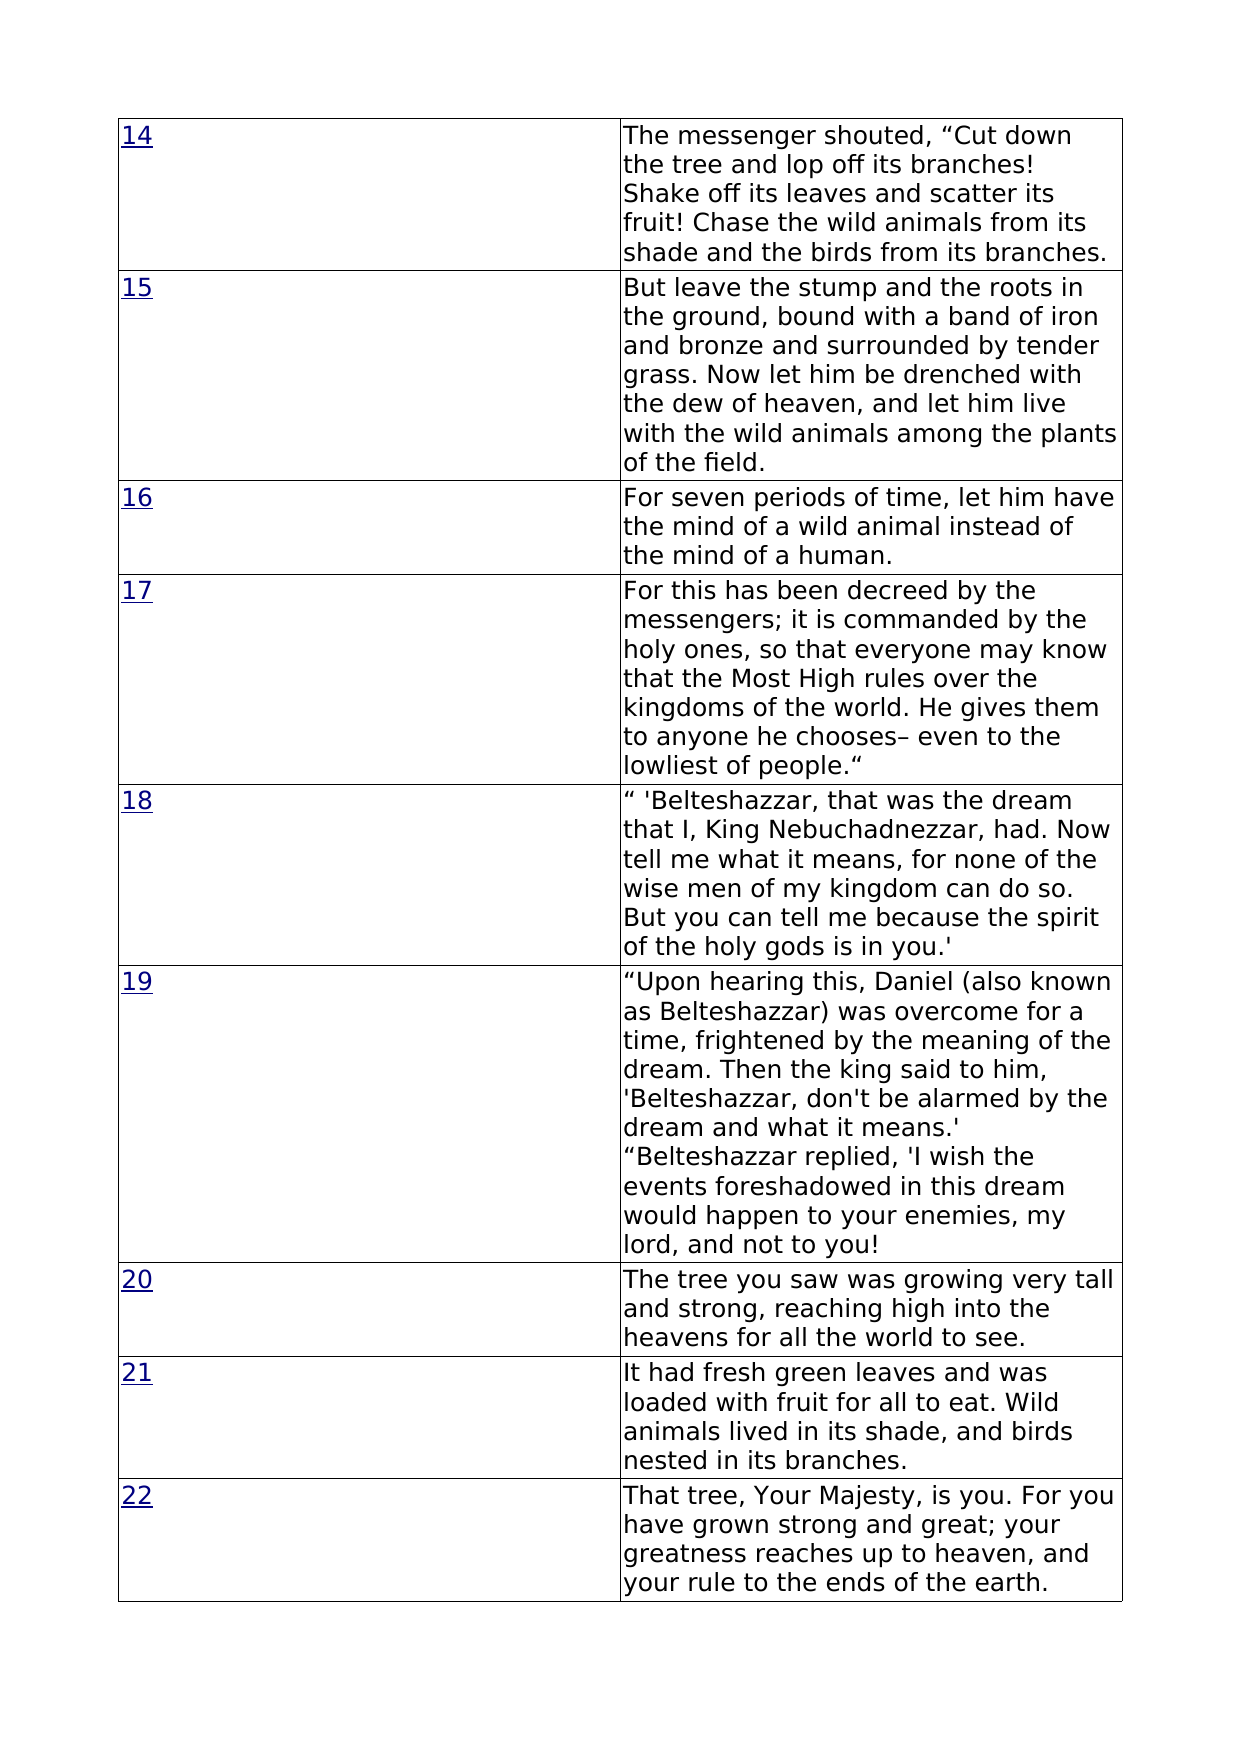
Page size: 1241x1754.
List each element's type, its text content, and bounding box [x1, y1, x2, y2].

table_cell 19 [119, 966, 620, 1262]
table_cell For seven periods of time, let him have the mind of a wild animal instead of the mind of a human. [621, 481, 1122, 573]
table_cell “ 'Belteshazzar, that was the dream that I, King Nebuchadnezzar, had. Now tell me what it means, for none of the wise men of my kingdom can do so. But you can tell me because the spirit of the holy gods is in you.' [621, 785, 1122, 964]
table_cell The tree you saw was growing very tall and strong, reaching high into the heavens for all the world to see. [621, 1263, 1122, 1356]
table_cell “Upon hearing this, Daniel (also known as Belteshazzar) was overcome for a time, frightened by the meaning of the dream. Then the king said to him, 'Belteshazzar, don't be alarmed by the dream and what it means.' “Belteshazzar replied, 'I wish the events foreshadowed in this dream would happen to your enemies, my lord, and not to you! [621, 966, 1122, 1262]
table_cell The messenger shouted, “Cut down the tree and lop off its branches! Shake off its leaves and scatter its fruit! Chase the wild animals from its shade and the birds from its branches. [621, 119, 1122, 270]
table_cell 14 [119, 119, 620, 270]
table_cell 15 [119, 271, 620, 480]
table_cell That tree, Your Majesty, is you. For you have grown strong and great; your greatness reaches up to heaven, and your rule to the ends of the earth. [621, 1479, 1122, 1601]
table_cell But leave the stump and the roots in the ground, bound with a band of iron and bronze and surrounded by tender grass. Now let him be drenched with the dew of heaven, and let him live with the wild animals among the plants of the field. [621, 271, 1122, 480]
table_cell 20 [119, 1263, 620, 1356]
table_cell 21 [119, 1357, 620, 1478]
table_cell 22 [119, 1479, 620, 1601]
table_cell 16 [119, 481, 620, 573]
table_cell 17 [119, 575, 620, 783]
table_cell 18 [119, 785, 620, 964]
table_cell It had fresh green leaves and was loaded with fruit for all to eat. Wild animals lived in its shade, and birds nested in its branches. [621, 1357, 1122, 1478]
table_cell For this has been decreed by the messengers; it is commanded by the holy ones, so that everyone may know that the Most High rules over the kingdoms of the world. He gives them to anyone he chooses– even to the lowliest of people.“ [621, 575, 1122, 783]
